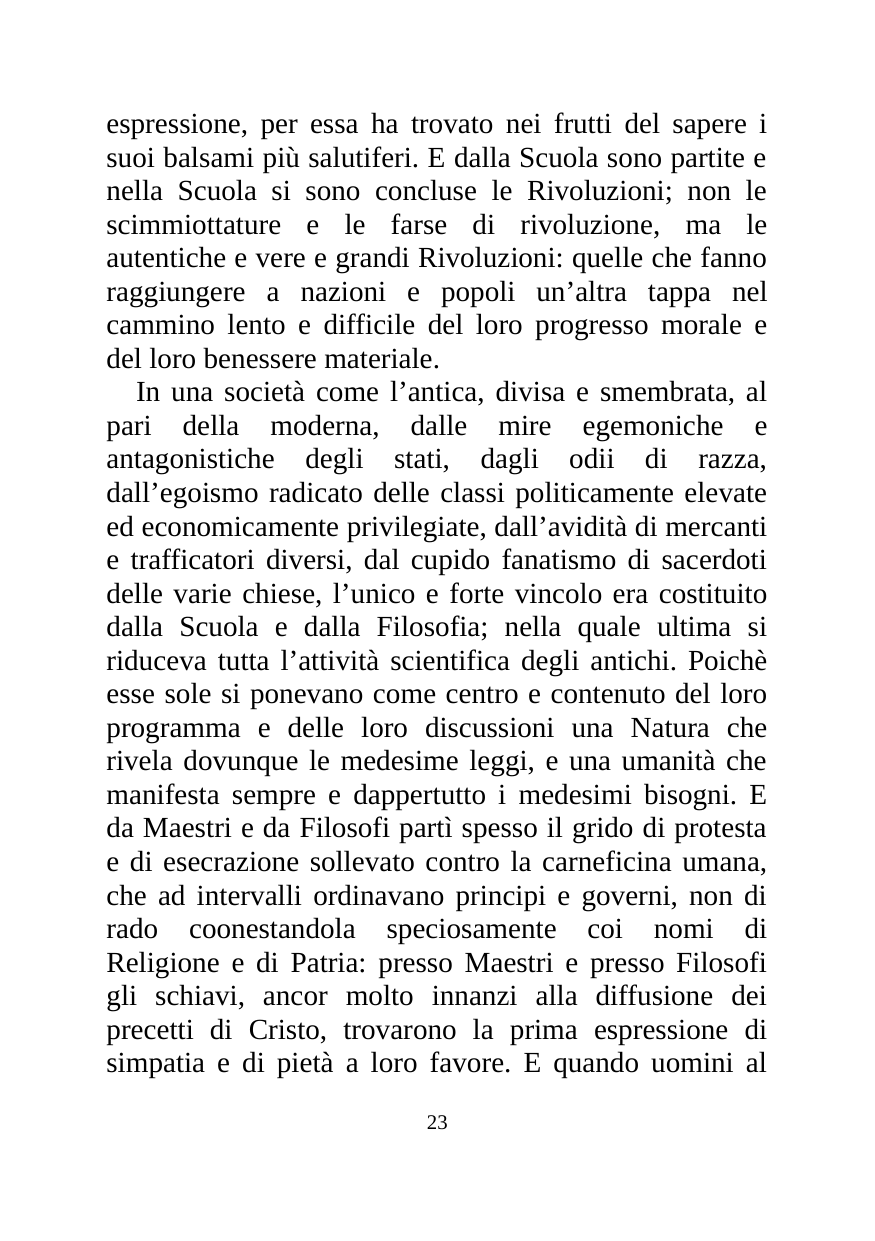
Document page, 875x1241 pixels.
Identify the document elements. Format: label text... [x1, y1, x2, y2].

text espressione, per essa ha trovato nei frutti del sapere i suoi balsami più salutiferi. E dalla Scuola sono partite e nella Scuola si sono concluse le Rivoluzioni; non le scimmiottature e le farse di rivoluzione, ma le autentiche e vere e grandi Rivoluzioni: quelle che fanno raggiungere a nazioni e popoli un’altra tappa nel cammino lento e difficile del loro progresso morale e del loro benessere materiale. [106, 106, 768, 374]
text In una società come l’antica, divisa e smembrata, al pari della moderna, dalle mire egemoniche e antagonistiche degli stati, dagli odii di razza, dall’egoismo radicato delle classi politicamente elevate ed economicamente privilegiate, dall’avidità di mercanti e trafficatori diversi, dal cupido fanatismo di sacerdoti delle varie chiese, l’unico e forte vincolo era costituito dalla Scuola e dalla Filosofia; nella quale ultima si riduceva tutta l’attività scientifica degli antichi. Poichè esse sole si ponevano come centro e contenuto del loro programma e delle loro discussioni una Natura che rivela dovunque le medesime leggi, e una umanità che manifesta sempre e dappertutto i medesimi bisogni. E da Maestri e da Filosofi partì spesso il grido di protesta e di esecrazione sollevato contro la carneficina umana, che ad intervalli ordinavano principi e governi, non di rado coonestandola speciosamente coi nomi di Religione e di Patria: presso Maestri e presso Filosofi gli schiavi, ancor molto innanzi alla diffusione dei precetti di Cristo, trovarono la prima espressione di simpatia e di pietà a loro favore. E quando uomini al [106, 374, 768, 1079]
